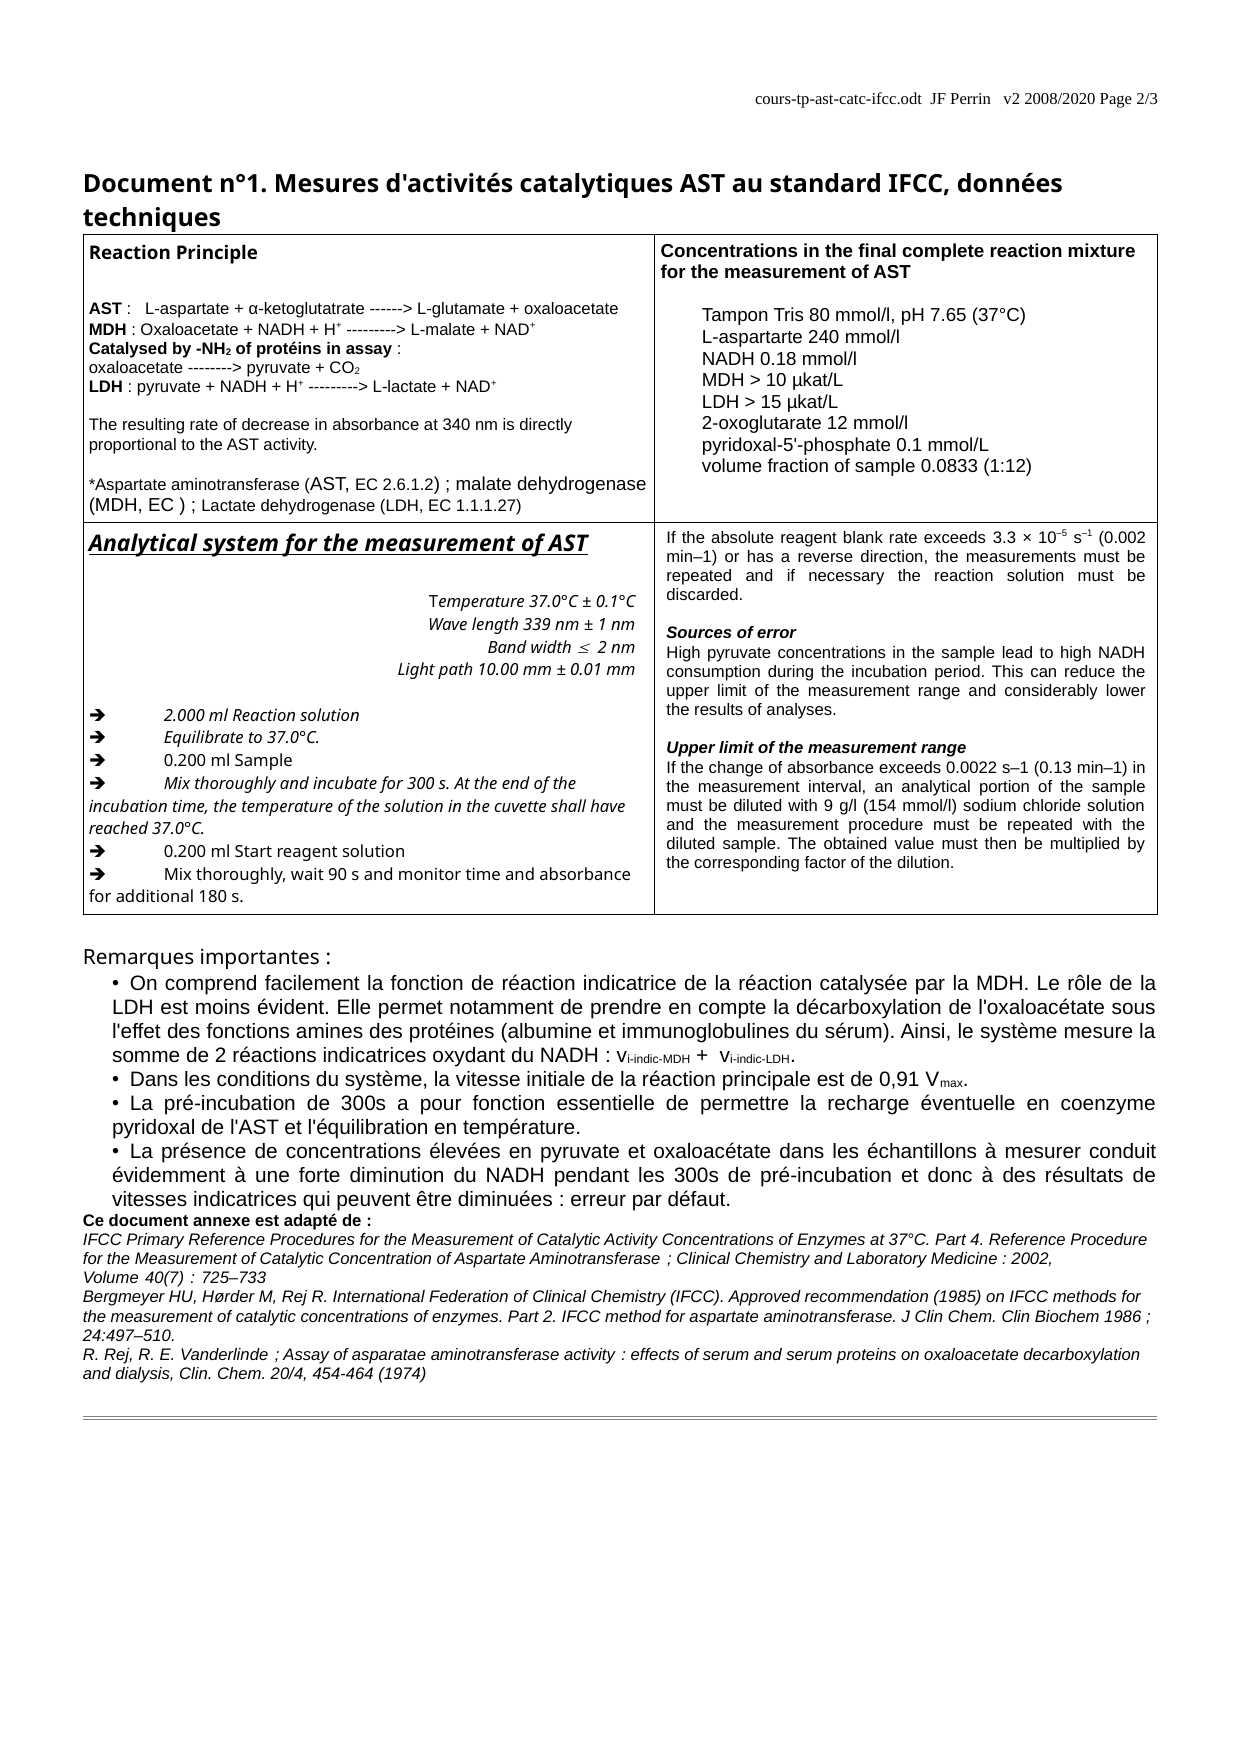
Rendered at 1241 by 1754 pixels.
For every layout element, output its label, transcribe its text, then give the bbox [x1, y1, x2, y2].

subtitle La pré-incubation de 300s a pour fonction essentielle de permettre la recharge éventuelle en coenzyme pyridoxal de l'AST et l'équilibration en température. [112, 1091, 1157, 1138]
table_header Reaction Principle AST : L-aspartate + α-ketoglutatrate ------> L-glutamate + oxaloacetate MDH : Oxaloacetate + NADH + H+ ---------> L-malate + NAD+ Catalysed by -NH2 of protéins in assay : oxaloacetate --------> pyruvate + CO2 LDH : pyruvate + NADH + H+ ---------> L-lactate + NAD+ The resulting rate of decrease in absorbance at 340 nm is directly proportional to the AST activity. *Aspartate aminotransferase (AST, EC 2.6.1.2) ; malate dehydrogenase (MDH, EC ) ; Lactate dehydrogenase (LDH, EC 1.1.1.27) [84, 235, 654, 522]
table_header Concentrations in the final complete reaction mixture for the measurement of AST Tampon Tris 80 mmol/l, pH 7.65 (37°C) L-aspartarte 240 mmol/l NADH 0.18 mmol/l MDH > 10 µkat/L LDH > 15 µkat/L 2-oxoglutarate 12 mmol/l pyridoxal-5'-phosphate 0.1 mmol/L volume fraction of sample 0.0833 (1:12) [655, 235, 1157, 522]
text Document n°1. Mesures d'activités catalytiques AST au standard IFCC, données techniques [83, 166, 1157, 234]
subtitle Ce document annexe est adapté de : [83, 1211, 1157, 1230]
table_cell If the absolute reagent blank rate exceeds 3.3 × 10–5 s–1 (0.002 min–1) or has a reverse direction, the measurements must be repeated and if necessary the reaction solution must be discarded. Sources of error High pyruvate concentrations in the sample lead to high NADH consumption during the incubation period. This can reduce the upper limit of the measurement range and considerably lower the results of analyses. Upper limit of the measurement range If the change of absorbance exceeds 0.0022 s–1 (0.13 min–1) in the measurement interval, an analytical portion of the sample must be diluted with 9 g/l (154 mmol/l) sodium chloride solution and the measurement procedure must be repeated with the diluted sample. The obtained value must then be multiplied by the corresponding factor of the dilution. [655, 523, 1157, 913]
table_cell Analytical system for the measurement of AST Temperature 37.0°C ± 0.1°C Wave length 339 nm ± 1 nm Band width ≤ 2 nm Light path 10.00 mm ± 0.01 mm 2.000 ml Reaction solution Equilibrate to 37.0°C. 0.200 ml Sample Mix thoroughly and incubate for 300 s. At the end of the incubation time, the temperature of the solution in the cuvette shall have reached 37.0°C. 0.200 ml Start reagent solution Mix thoroughly, wait 90 s and monitor time and absorbance for additional 180 s. [84, 523, 654, 913]
subtitle La présence de concentrations élevées en pyruvate et oxaloacétate dans les échantillons à mesurer conduit évidemment à une forte diminution du NADH pendant les 300s de pré-incubation et donc à des résultats de vitesses indicatrices qui peuvent être diminuées : erreur par défaut. [112, 1138, 1157, 1211]
subtitle IFCC Primary Reference Procedures for the Measurement of Catalytic Activity Concentrations of Enzymes at 37°C. Part 4. Reference Procedure for the Measurement of Catalytic Concentration of Aspartate Aminotransferase ; Clinical Chemistry and Laboratory Medicine : 2002, Volume 40(7) : 725–733 [83, 1230, 1157, 1287]
text Bergmeyer HU, Hørder M, Rej R. International Federation of Clinical Chemistry (IFCC). Approved recommendation (1985) on IFCC methods for the measurement of catalytic concentrations of enzymes. Part 2. IFCC method for aspartate aminotransferase. J Clin Chem. Clin Biochem 1986 ; 24:497–510. [83, 1287, 1157, 1345]
list On comprend facilement la fonction de réaction indicatrice de la réaction catalysée par la MDH. Le rôle de la LDH est moins évident. Elle permet notamment de prendre en compte la décarboxylation de l'oxaloacétate sous l'effet des fonctions amines des protéines (albumine et immunoglobulines du sérum). Ainsi, le système mesure la somme de 2 réactions indicatrices oxydant du NADH : vi-indic-MDH + vi-indic-LDH. [112, 971, 1157, 1066]
text R. Rej, R. E. Vanderlinde ; Assay of asparatae aminotransferase activity : effects of serum and serum proteins on oxaloacetate decarboxylation and dialysis, Clin. Chem. 20/4, 454-464 (1974) [83, 1345, 1157, 1383]
subtitle Dans les conditions du système, la vitesse initiale de la réaction principale est de 0,91 Vmax. [112, 1066, 1157, 1091]
text Remarques importantes : [83, 942, 1157, 971]
